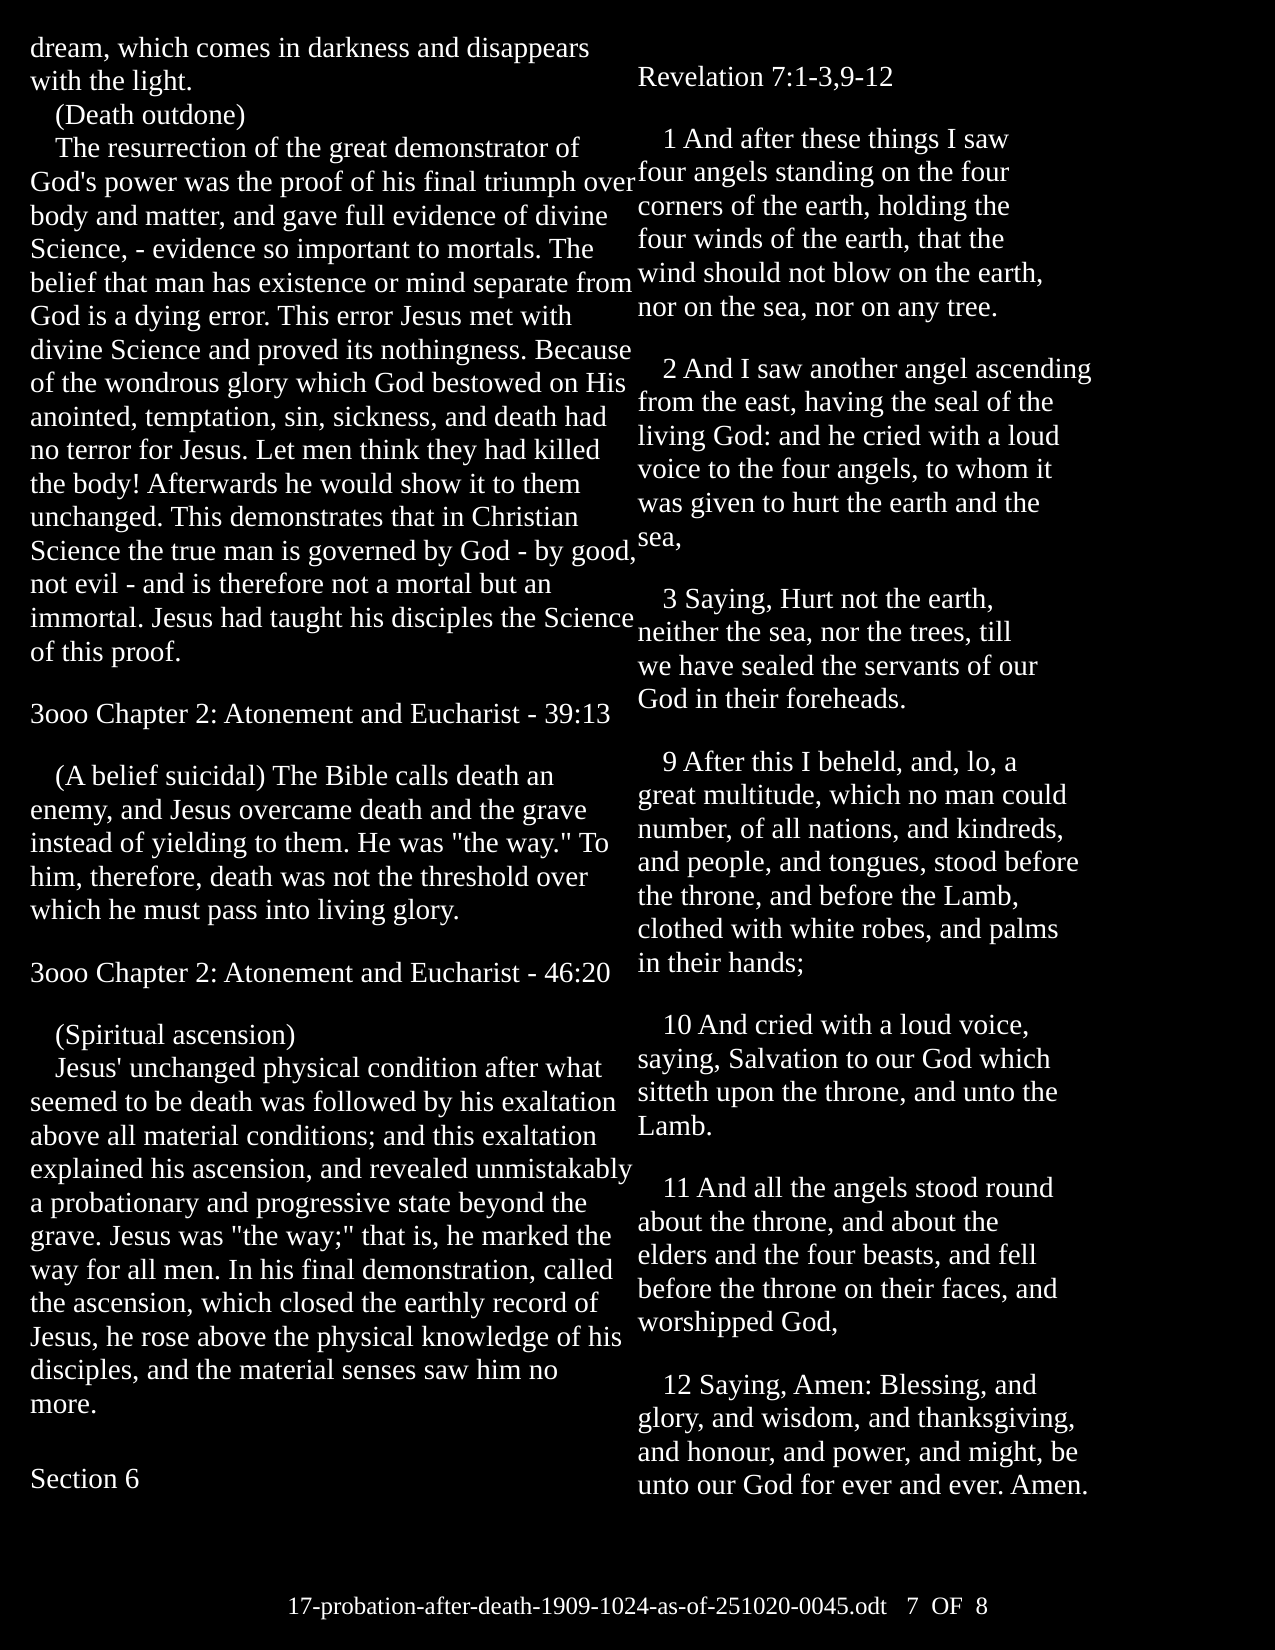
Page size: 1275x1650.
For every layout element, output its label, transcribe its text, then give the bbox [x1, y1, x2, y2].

text Section 6 [30, 1461, 637, 1494]
text dream, which comes in darkness and disappears with the light. (Death outdone) The resurrection of the great demonstrator of God's power was the proof of his final triumph over body and matter, and gave full evidence of divine Science, - evidence so important to mortals. The belief that man has existence or mind separate from God is a dying error. This error Jesus met with divine Science and proved its nothingness. Because of the wondrous glory which God bestowed on His anointed, temptation, sin, sickness, and death had no terror for Jesus. Let men think they had killed the body! Afterwards he would show it to them unchanged. This demonstrates that in Christian Science the true man is governed by God - by good, not evil - and is therefore not a mortal but an immortal. Jesus had taught his disciples the Science of this proof. 3ooo Chapter 2: Atonement and Eucharist - 39:13 (A belief suicidal) The Bible calls death an enemy, and Jesus overcame death and the grave instead of yielding to them. He was "the way." To him, therefore, death was not the threshold over which he must pass into living glory. 3ooo Chapter 2: Atonement and Eucharist - 46:20 (Spiritual ascension) Jesus' unchanged physical condition after what seemed to be death was followed by his exaltation above all material conditions; and this exaltation explained his ascension, and revealed unmistakably a probationary and progressive state beyond the grave. Jesus was "the way;" that is, he marked the way for all men. In his final demonstration, called the ascension, which closed the earthly record of Jesus, he rose above the physical knowledge of his disciples, and the material senses saw him no more. [30, 30, 637, 1419]
text Revelation 7:1-3,9-12 1 And after these things I saw four angels standing on the four corners of the earth, holding the four winds of the earth, that the wind should not blow on the earth, nor on the sea, nor on any tree. 2 And I saw another angel ascending from the east, having the seal of the living God: and he cried with a loud voice to the four angels, to whom it was given to hurt the earth and the sea, 3 Saying, Hurt not the earth, neither the sea, nor the trees, till we have sealed the servants of our God in their foreheads. 9 After this I beheld, and, lo, a great multitude, which no man could number, of all nations, and kindreds, and people, and tongues, stood before the throne, and before the Lamb, clothed with white robes, and palms in their hands; 10 And cried with a loud voice, saying, Salvation to our God which sitteth upon the throne, and unto the Lamb. 11 And all the angels stood round about the throne, and about the elders and the four beasts, and fell before the throne on their faces, and worshipped God, 12 Saying, Amen: Blessing, and glory, and wisdom, and thanksgiving, and honour, and power, and might, be unto our God for ever and ever. Amen. 3ooo Chapter 2: Atonement and Eucharist - 39:18-27 (Present salvation) "Now," cried the apostle, "is the accepted time; behold, now is the day of salvation," - meaning, not that now men must prepare for a future-world salvation, or safety, but that now is the time in which to experience that salvation in spirit and in life. Now is the time for so-called material pains and material pleasures to pass away, for both are unreal, because impossible in Science. To break this earthly spell, mortals must get the true idea and divine Principle of all that really exists and governs the universe harmoniously. oo3o Chapter 10: Science of Being - 285:3 (Our physical insensibility to Spirit) This Science of being obtains not alone hereafter in what men call Paradise, but here and now; it is the great fact of being for time and eternity. ooo1 Chapter 16: The Apocalypse - 573:13-28 (Nearness of Deity) Accompanying this scientific consciousness was another revelation, even the declaration from heaven, supreme harmony, that God, the divine Principle of harmony, is ever with men, and they are His people. Thus man was no longer regarded as a miserable sinner, but as the blessed child of God. Why? Because St. John's corporeal sense of the heavens and earth had vanished, and in place of this false sense was the spiritual sense, the subjective state by which he could see the new heaven and new earth, which involve the spiritual idea and consciousness of reality. This is Scriptural authority for concluding that such a recognition of being is, and has been, possible to men in this present state of existence, - that we can become conscious, here and now, of a cessation of death, sorrow, and pain. This is indeed a foretaste of absolute Christian Science. Subheadings in this lesson 17 1 - Death no advantage 17 1 - Indestructible relationship 17 1 - Celestial evidence 17 1 - Serving two masters 17 1 - Life eternal and present 17 2 - Disease a dream 17 2 - Spiritual structure 17 2 - Man never less than man 17 2 - The human counterfeit 17 2 - Inverted images 17 3 - Scientific finalities 17 3 - Man's genuine being 17 3 - The immortal birth 17 3 - Spiritual freedom 17 3 - Salutary sorrow 17 4 - Future purification 17 4 - Death no benefactor 17 4 - Salvation and probation 17 4 - Perfection gained slowly 17 5 - A belief in death 17 5 - Death outdone 17 5 - A belief suicidal 17 5 - Spiritual ascension 17 6 - Present salvation 17 6 - Our physical insensibility to Spirit 17 6 - Nearness of Deity [637, 30, 1245, 1530]
